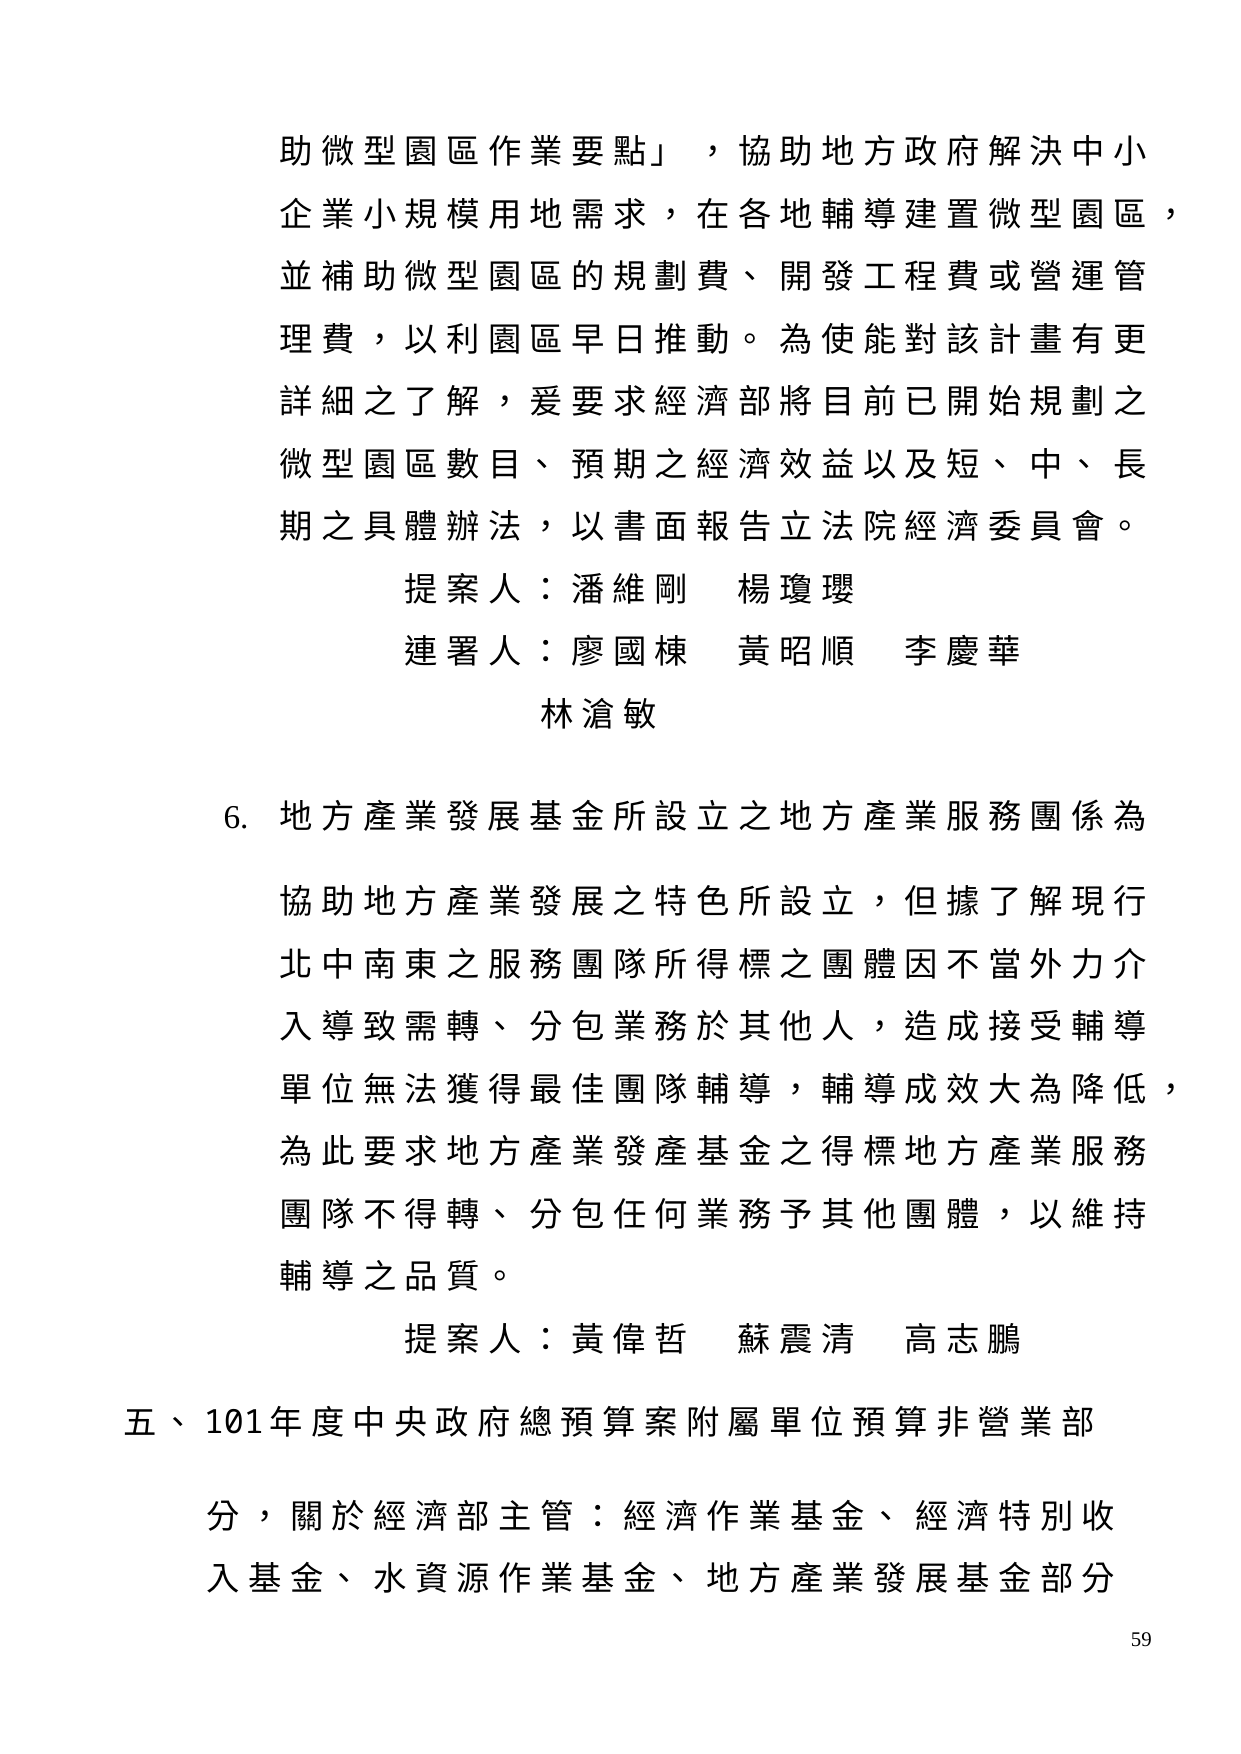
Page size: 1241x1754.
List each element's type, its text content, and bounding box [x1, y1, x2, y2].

list 地方產業發展基金所設立之地方產業服務團係為協助地方產業發展之特色所設立，但據了解現行北中南東之服務團隊所得標之團體因不當外力介入導致需轉、分包業務於其他人，造成接受輔導單位無法獲得最佳團隊輔導，輔導成效大為降低，為此要求地方產業發產基金之得標地方產業服務團隊不得轉、分包任何業務予其他團體，以維持輔導之品質。 [223, 733, 1150, 1295]
list 為形成中小企業的產業聚落，中小企業處將運用地方產業發展基金，配合「地方產業發展基金補助微型園區作業要點」，協助地方政府解決中小企業小規模用地需求，在各地輔導建置微型園區，並補助微型園區的規劃費、開發工程費或營運管理費，以利園區早日推動。為使能對該計畫有更詳細之了解，爰要求經濟部將目前已開始規劃之微型園區數目、預期之經濟效益以及短、中、長期之具體辦法，以書面報告立法院經濟委員會。 [223, 108, 1150, 545]
text 連署人：廖國棟 黃昭順 李慶華 林滄敏 [396, 608, 1064, 733]
text 提案人：潘維剛 楊瓊瓔 [396, 545, 1064, 608]
text 五、101年度中央政府總預算案附屬單位預算非營業部分，關於經濟部主管：經濟作業基金、經濟特別收入基金、水資源作業基金、地方產業發展基金部分 [119, 1358, 1150, 1608]
text 提案人：黃偉哲 蘇震清 高志鵬 [396, 1295, 1064, 1358]
